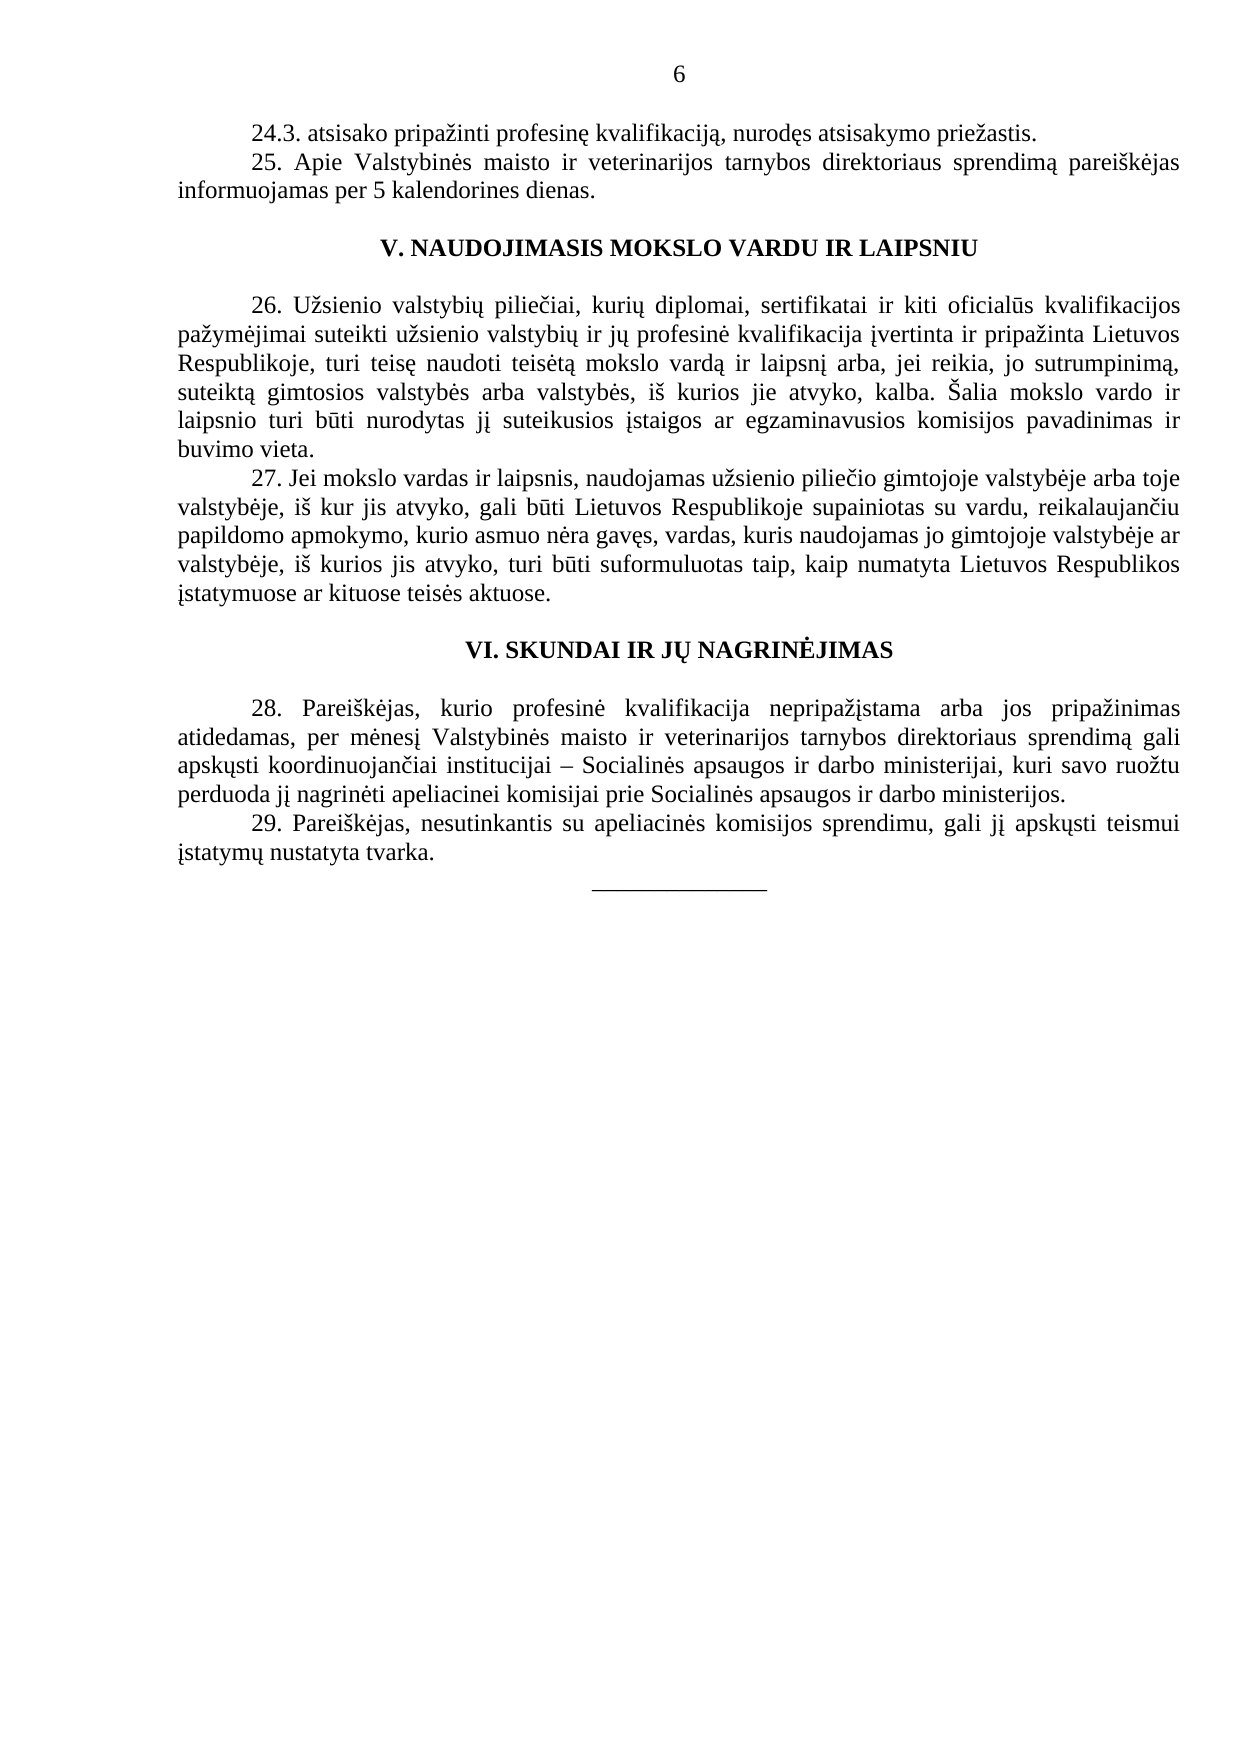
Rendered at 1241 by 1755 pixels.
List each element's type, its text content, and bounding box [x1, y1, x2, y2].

text 29. Pareiškėjas, nesutinkantis su apeliacinės komisijos sprendimu, gali jį apskųsti teismui įstatymų nustatyta tvarka. [177, 808, 1181, 866]
text V. NAUDOJIMASIS MOKSLO VARDU IR LAIPSNIU [177, 233, 1181, 262]
text 28. Pareiškėjas, kurio profesinė kvalifikacija nepripažįstama arba jos pripažinimas atidedamas, per mėnesį Valstybinės maisto ir veterinarijos tarnybos direktoriaus sprendimą gali apskųsti koordinuojančiai institucijai – Socialinės apsaugos ir darbo ministerijai, kuri savo ruožtu perduoda jį nagrinėti apeliacinei komisijai prie Socialinės apsaugos ir darbo ministerijos. [177, 693, 1181, 808]
text 25. Apie Valstybinės maisto ir veterinarijos tarnybos direktoriaus sprendimą pareiškėjas informuojamas per 5 kalendorines dienas. [177, 147, 1181, 204]
text 24.3. atsisako pripažinti profesinę kvalifikaciją, nurodęs atsisakymo priežastis. [177, 118, 1181, 147]
text 27. Jei mokslo vardas ir laipsnis, naudojamas užsienio piliečio gimtojoje valstybėje arba toje valstybėje, iš kur jis atvyko, gali būti Lietuvos Respublikoje supainiotas su vardu, reikalaujančiu papildomo apmokymo, kurio asmuo nėra gavęs, vardas, kuris naudojamas jo gimtojoje valstybėje ar valstybėje, iš kurios jis atvyko, turi būti suformuluotas taip, kaip numatyta Lietuvos Respublikos įstatymuose ar kituose teisės aktuose. [177, 463, 1181, 607]
text 26. Užsienio valstybių piliečiai, kurių diplomai, sertifikatai ir kiti oficialūs kvalifikacijos pažymėjimai suteikti užsienio valstybių ir jų profesinė kvalifikacija įvertinta ir pripažinta Lietuvos Respublikoje, turi teisę naudoti teisėtą mokslo vardą ir laipsnį arba, jei reikia, jo sutrumpinimą, suteiktą gimtosios valstybės arba valstybės, iš kurios jie atvyko, kalba. Šalia mokslo vardo ir laipsnio turi būti nurodytas jį suteikusios įstaigos ar egzaminavusios komisijos pavadinimas ir buvimo vieta. [177, 291, 1181, 463]
text ______________ [177, 866, 1181, 894]
text VI. SKUNDAI IR JŲ NAGRINĖJIMAS [177, 636, 1181, 664]
